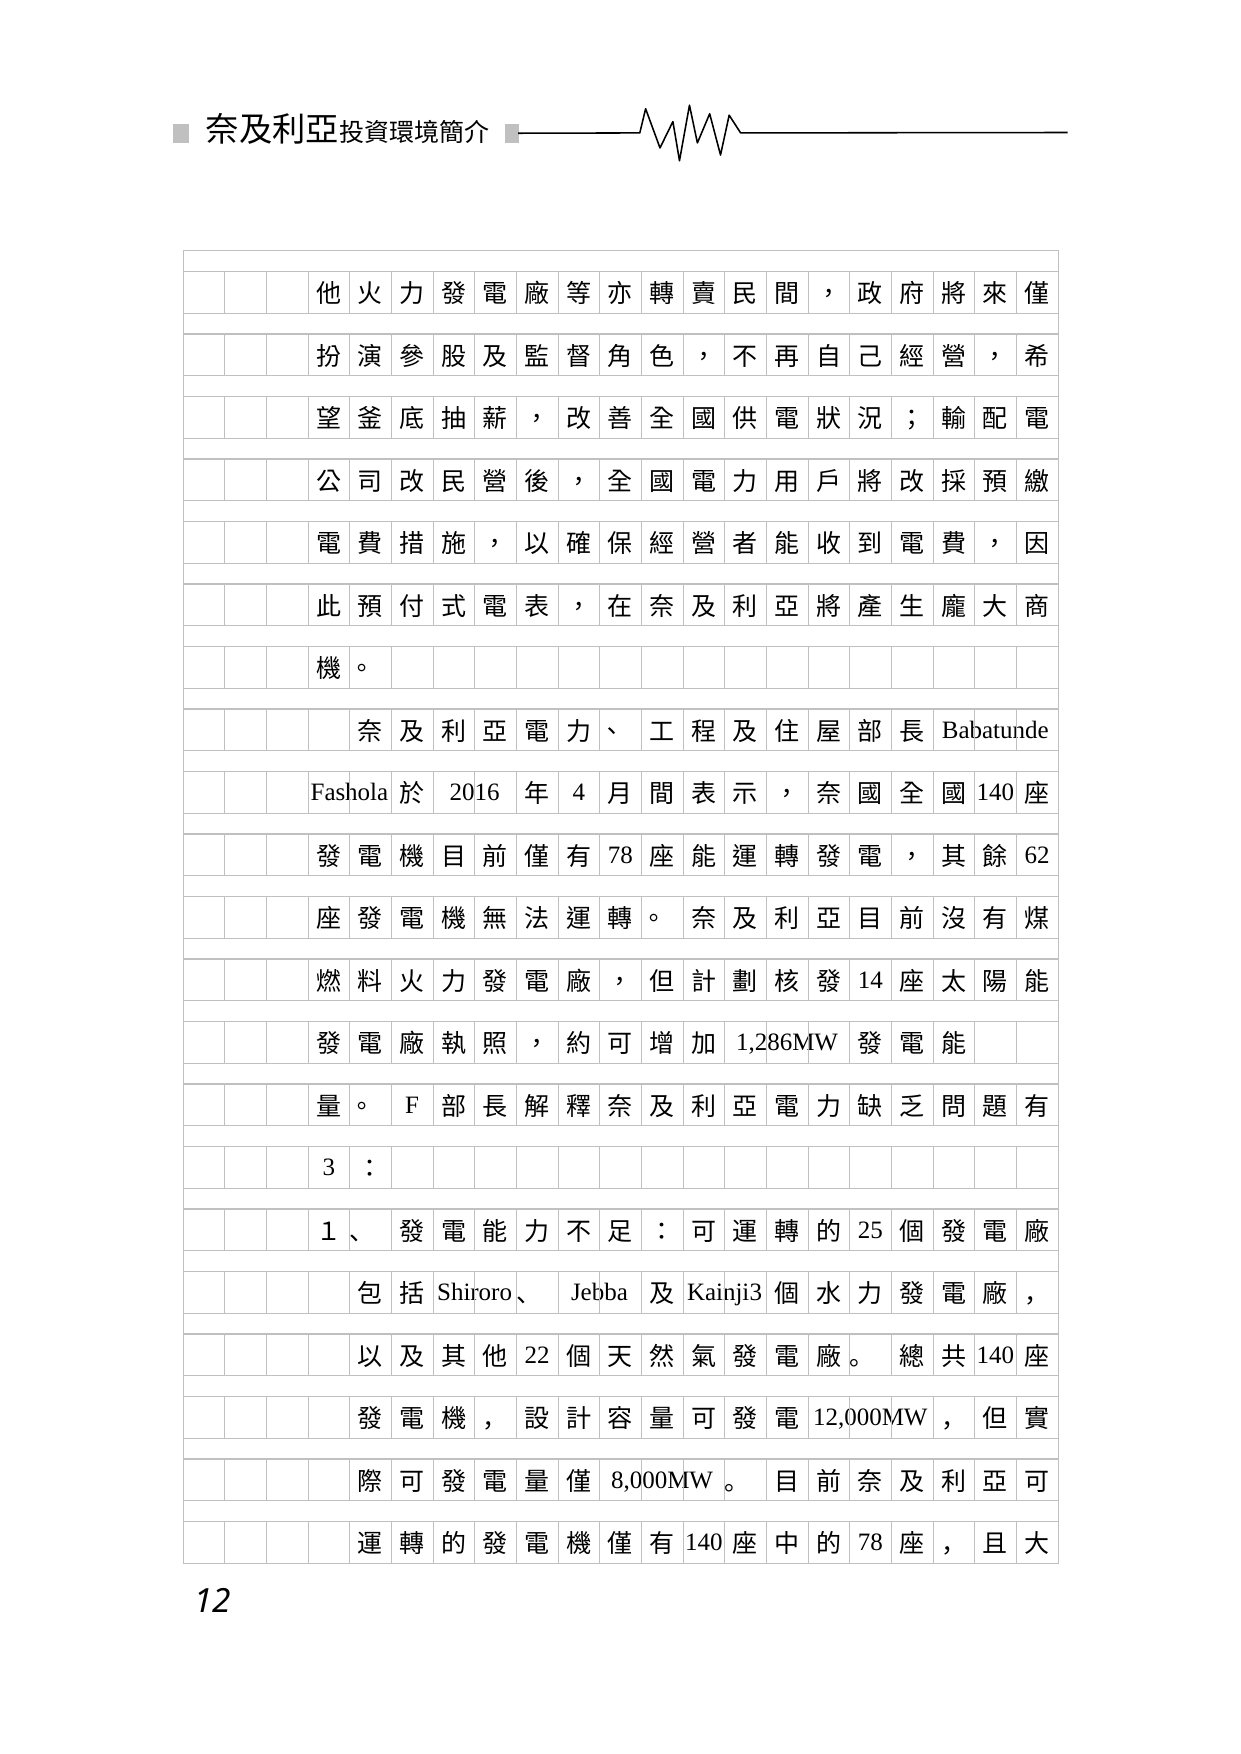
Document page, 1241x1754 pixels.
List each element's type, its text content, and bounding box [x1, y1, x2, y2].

text １、發電能力不足：可運轉的25個發電廠包括Shiroro、Jebba及Kainji3個水力發電廠，以及其他22個天然氣發電廠。總共140座發電機，設計容量可發電12,000MW，但實際可發電量僅8,000MW。目前奈及利亞可運轉的發電機僅有140座中的78座，且大部分為天然氣發電機。奈及利亞雖盛產天然氣，但採集技術不佳，大部分在油田即排放燃燒掉，而所採集生產之天然氣因輸送管路迭遭破壞，供應不足，僅有50座發電機可獲供氣發電，目前發電量約3,393MW。 [281, 1439, 1058, 1458]
text 奈及利亞電力、工程及住屋部長Babatunde Fashola於2016年4月間表示，奈國全國140座發電機目前僅有78座能運轉發電，其餘62座發電機無法運轉。奈及利亞目前沒有煤燃料火力發電廠，但計劃核發14座太陽能發電廠執照，約可增加1,286MW發電能量。F部長解釋奈及利亞電力缺乏問題有3： [281, 939, 1058, 958]
text １、發電能力不足：可運轉的25個發電廠包括Shiroro、Jebba及Kainji3個水力發電廠，以及其他22個天然氣發電廠。總共140座發電機，設計容量可發電12,000MW，但實際可發電量僅8,000MW。目前奈及利亞可運轉的發電機僅有140座中的78座，且大部分為天然氣發電機。奈及利亞雖盛產天然氣，但採集技術不佳，大部分在油田即排放燃燒掉，而所採集生產之天然氣因輸送管路迭遭破壞，供應不足，僅有50座發電機可獲供氣發電，目前發電量約3,393MW。 [281, 1376, 1058, 1396]
text 奈及利亞政府認為改善電力，惟一的方法，就是將電力事業民營化，因此2013年起奈及利亞政府已將國內輸配電公司賣予民間經營，下一步計劃將水力發電場及其他火力發電廠等亦轉賣民間，政府將來僅扮演參股及監督角色，不再自己經營，希望釜底抽薪，改善全國供電狀況；輸配電公司改民營後，全國電力用戶將改採預繳電費措施，以確保經營者能收到電費，因此預付式電表，在奈及利亞將產生龐大商機。 [281, 501, 1058, 521]
text 奈及利亞政府認為改善電力，惟一的方法，就是將電力事業民營化，因此2013年起奈及利亞政府已將國內輸配電公司賣予民間經營，下一步計劃將水力發電場及其他火力發電廠等亦轉賣民間，政府將來僅扮演參股及監督角色，不再自己經營，希望釜底抽薪，改善全國供電狀況；輸配電公司改民營後，全國電力用戶將改採預繳電費措施，以確保經營者能收到電費，因此預付式電表，在奈及利亞將產生龐大商機。 [281, 376, 1058, 396]
text 奈及利亞電力、工程及住屋部長Babatunde Fashola於2016年4月間表示，奈國全國140座發電機目前僅有78座能運轉發電，其餘62座發電機無法運轉。奈及利亞目前沒有煤燃料火力發電廠，但計劃核發14座太陽能發電廠執照，約可增加1,286MW發電能量。F部長解釋奈及利亞電力缺乏問題有3： [281, 689, 1058, 708]
text １、發電能力不足：可運轉的25個發電廠包括Shiroro、Jebba及Kainji3個水力發電廠，以及其他22個天然氣發電廠。總共140座發電機，設計容量可發電12,000MW，但實際可發電量僅8,000MW。目前奈及利亞可運轉的發電機僅有140座中的78座，且大部分為天然氣發電機。奈及利亞雖盛產天然氣，但採集技術不佳，大部分在油田即排放燃燒掉，而所採集生產之天然氣因輸送管路迭遭破壞，供應不足，僅有50座發電機可獲供氣發電，目前發電量約3,393MW。 [281, 1251, 1058, 1271]
text １、發電能力不足：可運轉的25個發電廠包括Shiroro、Jebba及Kainji3個水力發電廠，以及其他22個天然氣發電廠。總共140座發電機，設計容量可發電12,000MW，但實際可發電量僅8,000MW。目前奈及利亞可運轉的發電機僅有140座中的78座，且大部分為天然氣發電機。奈及利亞雖盛產天然氣，但採集技術不佳，大部分在油田即排放燃燒掉，而所採集生產之天然氣因輸送管路迭遭破壞，供應不足，僅有50座發電機可獲供氣發電，目前發電量約3,393MW。 [281, 1501, 1058, 1521]
text 奈及利亞電力、工程及住屋部長Babatunde Fashola於2016年4月間表示，奈國全國140座發電機目前僅有78座能運轉發電，其餘62座發電機無法運轉。奈及利亞目前沒有煤燃料火力發電廠，但計劃核發14座太陽能發電廠執照，約可增加1,286MW發電能量。F部長解釋奈及利亞電力缺乏問題有3： [281, 1064, 1058, 1083]
text 奈及利亞政府認為改善電力，惟一的方法，就是將電力事業民營化，因此2013年起奈及利亞政府已將國內輸配電公司賣予民間經營，下一步計劃將水力發電場及其他火力發電廠等亦轉賣民間，政府將來僅扮演參股及監督角色，不再自己經營，希望釜底抽薪，改善全國供電狀況；輸配電公司改民營後，全國電力用戶將改採預繳電費措施，以確保經營者能收到電費，因此預付式電表，在奈及利亞將產生龐大商機。 [281, 314, 1058, 333]
text 奈及利亞電力、工程及住屋部長Babatunde Fashola於2016年4月間表示，奈國全國140座發電機目前僅有78座能運轉發電，其餘62座發電機無法運轉。奈及利亞目前沒有煤燃料火力發電廠，但計劃核發14座太陽能發電廠執照，約可增加1,286MW發電能量。F部長解釋奈及利亞電力缺乏問題有3： [281, 814, 1058, 833]
text 奈及利亞電力、工程及住屋部長Babatunde Fashola於2016年4月間表示，奈國全國140座發電機目前僅有78座能運轉發電，其餘62座發電機無法運轉。奈及利亞目前沒有煤燃料火力發電廠，但計劃核發14座太陽能發電廠執照，約可增加1,286MW發電能量。F部長解釋奈及利亞電力缺乏問題有3： [281, 1126, 1058, 1146]
text 奈及利亞政府認為改善電力，惟一的方法，就是將電力事業民營化，因此2013年起奈及利亞政府已將國內輸配電公司賣予民間經營，下一步計劃將水力發電場及其他火力發電廠等亦轉賣民間，政府將來僅扮演參股及監督角色，不再自己經營，希望釜底抽薪，改善全國供電狀況；輸配電公司改民營後，全國電力用戶將改採預繳電費措施，以確保經營者能收到電費，因此預付式電表，在奈及利亞將產生龐大商機。 [281, 564, 1058, 583]
text 奈及利亞政府認為改善電力，惟一的方法，就是將電力事業民營化，因此2013年起奈及利亞政府已將國內輸配電公司賣予民間經營，下一步計劃將水力發電場及其他火力發電廠等亦轉賣民間，政府將來僅扮演參股及監督角色，不再自己經營，希望釜底抽薪，改善全國供電狀況；輸配電公司改民營後，全國電力用戶將改採預繳電費措施，以確保經營者能收到電費，因此預付式電表，在奈及利亞將產生龐大商機。 [281, 439, 1058, 458]
text １、發電能力不足：可運轉的25個發電廠包括Shiroro、Jebba及Kainji3個水力發電廠，以及其他22個天然氣發電廠。總共140座發電機，設計容量可發電12,000MW，但實際可發電量僅8,000MW。目前奈及利亞可運轉的發電機僅有140座中的78座，且大部分為天然氣發電機。奈及利亞雖盛產天然氣，但採集技術不佳，大部分在油田即排放燃燒掉，而所採集生產之天然氣因輸送管路迭遭破壞，供應不足，僅有50座發電機可獲供氣發電，目前發電量約3,393MW。 [281, 1189, 1058, 1208]
text 奈及利亞政府認為改善電力，惟一的方法，就是將電力事業民營化，因此2013年起奈及利亞政府已將國內輸配電公司賣予民間經營，下一步計劃將水力發電場及其他火力發電廠等亦轉賣民間，政府將來僅扮演參股及監督角色，不再自己經營，希望釜底抽薪，改善全國供電狀況；輸配電公司改民營後，全國電力用戶將改採預繳電費措施，以確保經營者能收到電費，因此預付式電表，在奈及利亞將產生龐大商機。 [281, 251, 1058, 271]
text １、發電能力不足：可運轉的25個發電廠包括Shiroro、Jebba及Kainji3個水力發電廠，以及其他22個天然氣發電廠。總共140座發電機，設計容量可發電12,000MW，但實際可發電量僅8,000MW。目前奈及利亞可運轉的發電機僅有140座中的78座，且大部分為天然氣發電機。奈及利亞雖盛產天然氣，但採集技術不佳，大部分在油田即排放燃燒掉，而所採集生產之天然氣因輸送管路迭遭破壞，供應不足，僅有50座發電機可獲供氣發電，目前發電量約3,393MW。 [281, 1314, 1058, 1333]
text 奈及利亞電力、工程及住屋部長Babatunde Fashola於2016年4月間表示，奈國全國140座發電機目前僅有78座能運轉發電，其餘62座發電機無法運轉。奈及利亞目前沒有煤燃料火力發電廠，但計劃核發14座太陽能發電廠執照，約可增加1,286MW發電能量。F部長解釋奈及利亞電力缺乏問題有3： [281, 1001, 1058, 1021]
text 奈及利亞政府認為改善電力，惟一的方法，就是將電力事業民營化，因此2013年起奈及利亞政府已將國內輸配電公司賣予民間經營，下一步計劃將水力發電場及其他火力發電廠等亦轉賣民間，政府將來僅扮演參股及監督角色，不再自己經營，希望釜底抽薪，改善全國供電狀況；輸配電公司改民營後，全國電力用戶將改採預繳電費措施，以確保經營者能收到電費，因此預付式電表，在奈及利亞將產生龐大商機。 [281, 626, 1058, 646]
text 奈及利亞電力、工程及住屋部長Babatunde Fashola於2016年4月間表示，奈國全國140座發電機目前僅有78座能運轉發電，其餘62座發電機無法運轉。奈及利亞目前沒有煤燃料火力發電廠，但計劃核發14座太陽能發電廠執照，約可增加1,286MW發電能量。F部長解釋奈及利亞電力缺乏問題有3： [281, 876, 1058, 896]
text 奈及利亞電力、工程及住屋部長Babatunde Fashola於2016年4月間表示，奈國全國140座發電機目前僅有78座能運轉發電，其餘62座發電機無法運轉。奈及利亞目前沒有煤燃料火力發電廠，但計劃核發14座太陽能發電廠執照，約可增加1,286MW發電能量。F部長解釋奈及利亞電力缺乏問題有3： [281, 751, 1058, 771]
